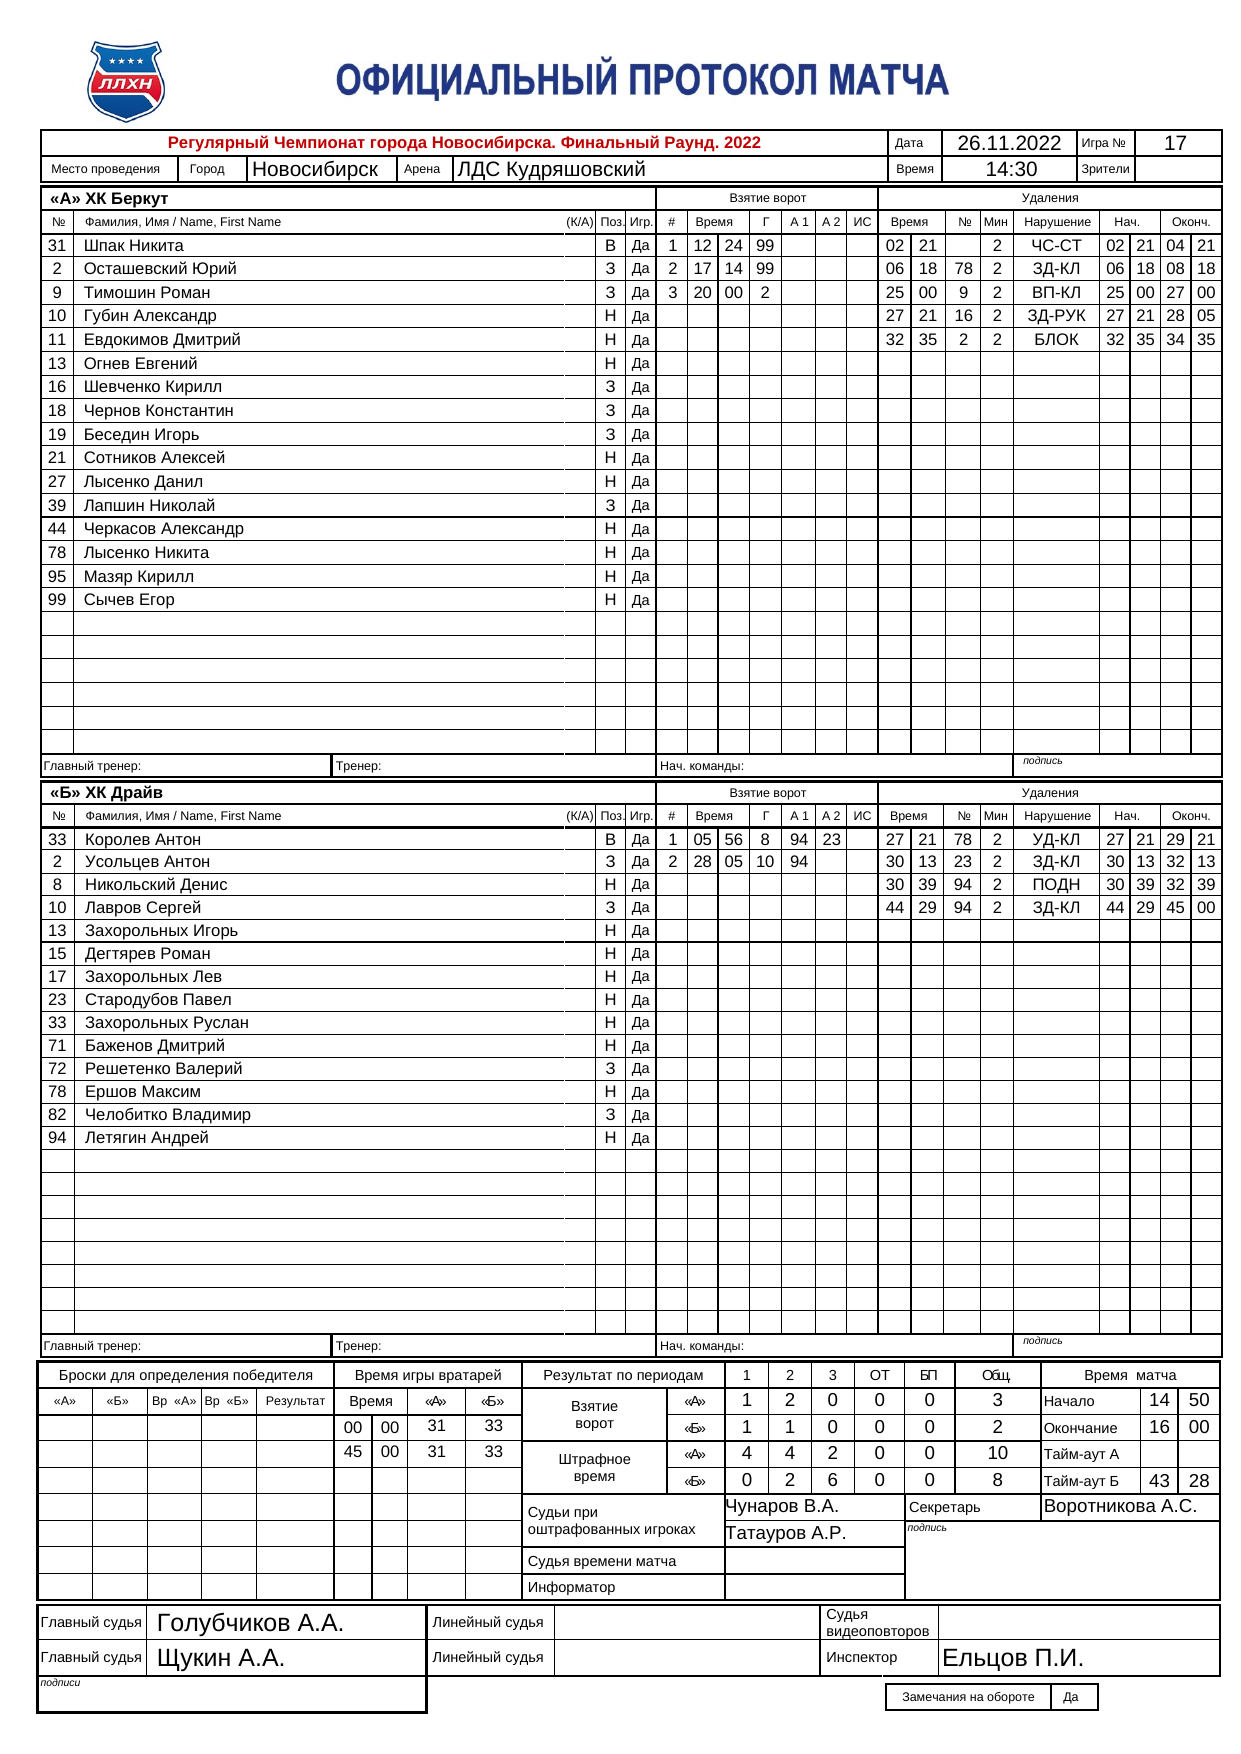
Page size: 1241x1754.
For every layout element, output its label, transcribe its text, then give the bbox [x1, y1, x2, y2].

table_cell [750, 1196, 781, 1218]
table_cell [657, 683, 687, 706]
table_cell [1100, 541, 1129, 564]
table_cell [719, 1081, 749, 1103]
table_cell 25 [1100, 281, 1129, 303]
table_cell [719, 446, 749, 469]
table_cell [782, 659, 815, 682]
table_cell Время [879, 805, 943, 826]
table_cell [1100, 730, 1129, 753]
table_cell [1014, 1081, 1099, 1103]
table_cell [688, 399, 717, 422]
table_cell 28 [1179, 1468, 1219, 1493]
table_cell [1161, 1081, 1190, 1103]
table_cell [847, 1288, 877, 1310]
table_cell [750, 1288, 781, 1310]
table_cell [719, 305, 749, 327]
table_cell [719, 1242, 749, 1264]
table_cell [596, 1219, 625, 1241]
table_cell [565, 281, 595, 303]
table_cell 00 [912, 281, 945, 303]
table_cell Лавров Сергей [75, 896, 564, 918]
table_cell Информатор [523, 1575, 724, 1599]
table_cell [565, 518, 595, 540]
table_cell 2 [981, 281, 1013, 303]
table_cell [816, 1173, 846, 1195]
table_cell [981, 966, 1013, 987]
table_cell [750, 446, 781, 469]
table_cell [879, 989, 910, 1011]
table_cell [1161, 1196, 1190, 1218]
table_cell [816, 281, 846, 303]
table_cell [816, 1265, 846, 1287]
table_cell [93, 1416, 147, 1440]
table_cell [1192, 1058, 1221, 1079]
table_cell [657, 352, 687, 374]
table_cell [42, 1173, 74, 1195]
table_cell [981, 352, 1013, 374]
table_cell [565, 470, 595, 493]
table_cell [1161, 376, 1190, 398]
table_cell [847, 1035, 877, 1057]
table_cell [1192, 1012, 1221, 1033]
table_cell Начало [1042, 1389, 1140, 1413]
table_cell [1014, 1150, 1099, 1172]
table_cell ЗД-КЛ [1014, 896, 1099, 918]
table_cell Чернов Константин [74, 399, 564, 422]
table_cell [719, 1058, 749, 1079]
table_cell [1100, 470, 1129, 493]
table_cell [657, 518, 687, 540]
table_cell [782, 305, 815, 327]
table_cell [1161, 707, 1190, 729]
table_cell [981, 659, 1013, 682]
table_cell 45 [1161, 896, 1190, 918]
table_cell [816, 235, 846, 256]
table_cell [719, 376, 749, 398]
table_cell [847, 850, 877, 872]
table_cell [657, 328, 687, 351]
table_cell 11 [42, 328, 73, 351]
table_cell [1100, 989, 1129, 1011]
table_header «А» ХК Беркут [42, 188, 655, 209]
table_cell Нач. [1100, 211, 1160, 233]
table_cell [335, 1574, 371, 1599]
table_cell [750, 989, 781, 1011]
table_cell [750, 588, 781, 611]
table_cell [657, 565, 687, 587]
table_cell [879, 1012, 910, 1033]
table_cell 1 [657, 235, 687, 256]
table_cell Татауров А.Р. [726, 1521, 904, 1546]
table_cell [981, 1173, 1013, 1195]
table_cell [565, 1288, 595, 1310]
table_cell З [596, 281, 625, 303]
table_cell Оконч. [1161, 805, 1221, 826]
table_cell [657, 1311, 687, 1333]
table_cell Г [750, 805, 781, 826]
table_cell [1161, 1058, 1190, 1079]
table_cell ЧС-СТ [1014, 235, 1099, 256]
table_cell [74, 683, 564, 706]
table_cell 78 [42, 541, 73, 564]
table_cell 30 [879, 850, 910, 872]
table_cell [1161, 423, 1190, 445]
table_cell Да [626, 470, 655, 493]
table_cell Огнев Евгений [74, 352, 564, 374]
table_cell Мин [981, 211, 1013, 233]
table_cell [565, 850, 595, 872]
table_cell [39, 1416, 92, 1440]
table_cell [1192, 683, 1221, 706]
table_cell [1014, 659, 1099, 682]
table_cell Нарушение [1014, 211, 1099, 233]
table_cell [1014, 707, 1099, 729]
table_cell [750, 966, 781, 987]
table_cell [912, 1058, 943, 1079]
table_cell 0 [905, 1415, 954, 1440]
table_header «Б» ХК Драйв [42, 783, 655, 803]
table_cell [782, 874, 815, 895]
table_cell [1131, 494, 1160, 516]
table_cell [565, 1311, 595, 1333]
table_cell [657, 943, 687, 964]
table_cell [565, 257, 595, 280]
table_cell [782, 518, 815, 540]
table_cell [879, 920, 910, 941]
table_cell [782, 896, 815, 918]
table_cell [847, 1173, 877, 1195]
table_cell [688, 730, 717, 753]
table_cell [688, 352, 717, 374]
table_cell [657, 376, 687, 398]
table_cell [750, 896, 781, 918]
table_cell [688, 636, 717, 658]
table_cell [939, 1606, 1219, 1639]
table_cell [750, 1219, 781, 1241]
table_cell [688, 896, 717, 918]
table_cell Время [688, 211, 749, 233]
table_cell Захорольных Лев [75, 966, 564, 987]
table_cell Ершов Максим [75, 1081, 564, 1103]
table_cell Да [626, 588, 655, 611]
table_cell [466, 1494, 521, 1520]
table_cell Фамилия, Имя / Name, First Name [75, 805, 565, 826]
table_cell [688, 1173, 717, 1195]
table_cell [816, 305, 846, 327]
table_cell 15 [42, 943, 74, 964]
table_cell [657, 966, 687, 987]
table_cell [944, 966, 980, 987]
table_cell Тренер: [333, 755, 655, 776]
table_cell 27 [879, 305, 910, 327]
table_cell Да [626, 943, 655, 964]
table_cell [1192, 518, 1221, 540]
table_cell Мазяр Кирилл [74, 565, 564, 587]
table_cell [879, 683, 910, 706]
table_cell [565, 1012, 595, 1033]
table_cell [782, 966, 815, 987]
table_cell [879, 352, 910, 374]
table_cell [408, 1547, 465, 1573]
table_cell [782, 1150, 815, 1172]
table_cell [1192, 1081, 1221, 1103]
table_cell 14 [719, 257, 749, 280]
table_cell 33 [42, 829, 74, 849]
table_cell [1100, 376, 1129, 398]
table_cell 29 [1131, 896, 1160, 918]
table_cell [688, 874, 717, 895]
table_cell 00 [335, 1416, 371, 1440]
table_cell [657, 399, 687, 422]
table_cell Секретарь [906, 1495, 1040, 1520]
table_cell [912, 1242, 943, 1264]
table_cell [1014, 423, 1099, 445]
table_cell 56 [719, 829, 749, 849]
table_cell [946, 376, 980, 398]
table_cell [1192, 1288, 1221, 1310]
table_cell [335, 1468, 371, 1493]
table_cell [1161, 446, 1190, 469]
table_cell [1192, 588, 1221, 611]
table_header 3 [812, 1363, 854, 1387]
table_cell [816, 494, 846, 516]
table_cell [981, 1196, 1013, 1218]
table_cell [879, 943, 910, 964]
table_cell 05 [688, 829, 717, 849]
table_cell [782, 1265, 815, 1287]
table_cell [596, 1265, 625, 1287]
table_cell [981, 1265, 1013, 1287]
table_cell [688, 966, 717, 987]
table_cell 8 [42, 874, 74, 895]
table_cell В [596, 235, 625, 256]
table_cell [1014, 1242, 1099, 1264]
table_cell [912, 541, 945, 564]
table_cell [688, 1196, 717, 1218]
table_cell [1100, 1288, 1129, 1310]
table_cell 16 [946, 305, 980, 327]
table_cell [1100, 659, 1129, 682]
table_cell [93, 1521, 147, 1546]
table_cell [75, 1150, 564, 1172]
table_cell 06 [1100, 257, 1129, 280]
table_cell Время [889, 157, 941, 181]
table_cell [1131, 730, 1160, 753]
table_cell [93, 1574, 147, 1599]
table_cell Н [596, 470, 625, 493]
table_cell «Б» [93, 1389, 147, 1413]
table_cell [719, 399, 749, 422]
table_cell [1161, 989, 1190, 1011]
table_cell [719, 896, 749, 918]
table_cell [981, 920, 1013, 941]
table_cell [688, 707, 717, 729]
table_cell 21 [912, 829, 943, 849]
table_cell 16 [1141, 1415, 1177, 1440]
table_cell 94 [782, 829, 815, 849]
table_cell [565, 376, 595, 398]
table_cell [719, 966, 749, 987]
table_cell [565, 1150, 595, 1172]
table_cell [74, 730, 564, 753]
table_cell Н [596, 989, 625, 1011]
table_cell [1100, 1219, 1129, 1241]
table_cell [1192, 943, 1221, 964]
table_cell [565, 1242, 595, 1264]
table_cell [1192, 1150, 1221, 1172]
table_cell [1192, 1173, 1221, 1195]
table_cell [981, 636, 1013, 658]
table_cell (К/А) [565, 805, 595, 826]
table_cell [1100, 1311, 1129, 1333]
table_cell [847, 281, 877, 303]
table_cell [1131, 376, 1160, 398]
table_cell [1131, 1081, 1160, 1103]
table_cell 94 [944, 874, 980, 895]
table_cell [912, 470, 945, 493]
table_cell [816, 1104, 846, 1126]
table_cell [816, 966, 846, 987]
table_cell [1192, 352, 1221, 374]
table_cell 2 [981, 257, 1013, 280]
table_cell [1014, 399, 1099, 422]
table_cell 21 [1131, 305, 1160, 327]
table_cell [688, 683, 717, 706]
table_cell [946, 588, 980, 611]
table_cell ЗД-РУК [1014, 305, 1099, 327]
table_cell [782, 1288, 815, 1310]
table_cell [688, 518, 717, 540]
table_cell [1131, 612, 1160, 634]
table_cell [657, 1219, 687, 1241]
table_cell [1131, 1242, 1160, 1264]
table_cell Дегтярев Роман [75, 943, 564, 964]
table_cell [719, 730, 749, 753]
table_cell [1131, 588, 1160, 611]
table_cell [944, 1219, 980, 1241]
table_cell 78 [42, 1081, 74, 1103]
table_cell [879, 446, 910, 469]
table_cell Место проведения [42, 157, 177, 181]
table_cell В [596, 829, 625, 849]
table_cell [946, 470, 980, 493]
table_cell Н [596, 1127, 625, 1149]
table_cell [1014, 1058, 1099, 1079]
table_cell Щукин А.А. [147, 1640, 425, 1675]
table_cell [1014, 1265, 1099, 1287]
table_cell [782, 328, 815, 351]
table_cell [657, 588, 687, 611]
table_cell Главный судья [39, 1640, 146, 1675]
table_cell [657, 1196, 687, 1218]
table_cell [148, 1441, 201, 1467]
table_cell [1131, 1311, 1160, 1333]
table_cell [1192, 659, 1221, 682]
table_cell [1131, 1265, 1160, 1287]
table_cell «А» [408, 1389, 465, 1413]
table_cell [428, 1677, 882, 1711]
table_cell Черкасов Александр [74, 518, 564, 540]
table_cell № [42, 805, 74, 826]
table_cell [1014, 1035, 1099, 1057]
table_cell [782, 612, 815, 634]
table_cell [688, 446, 717, 469]
table_cell [816, 943, 846, 964]
table_cell Поз. [596, 805, 625, 826]
table_cell [1100, 588, 1129, 611]
table_cell З [596, 494, 625, 516]
table_cell Королев Антон [75, 829, 564, 849]
table_cell [944, 1196, 980, 1218]
table_cell [816, 1012, 846, 1033]
table_cell [782, 683, 815, 706]
table_cell [688, 328, 717, 351]
table_cell [75, 1196, 564, 1218]
table_cell БЛОК [1014, 328, 1099, 351]
table_cell [847, 494, 877, 516]
table_cell Да [626, 376, 655, 398]
table_cell [981, 1035, 1013, 1057]
table_cell ПОДН [1014, 874, 1099, 895]
table_cell 17 [42, 966, 74, 987]
table_cell 2 [42, 850, 74, 872]
table_cell [39, 1441, 92, 1467]
table_cell № [42, 211, 73, 233]
table_cell [565, 1104, 595, 1126]
table_cell [202, 1547, 256, 1573]
table_cell 0 [905, 1389, 954, 1413]
table_cell 39 [42, 494, 73, 516]
table_cell [202, 1468, 256, 1493]
table_cell [782, 1127, 815, 1149]
table_cell [688, 541, 717, 564]
table_cell [42, 683, 73, 706]
table_cell [657, 1012, 687, 1033]
table_cell [565, 1173, 595, 1195]
table_cell Да [626, 1127, 655, 1149]
table_cell [750, 1012, 781, 1033]
table_cell [981, 494, 1013, 516]
table_cell [657, 896, 687, 918]
table_cell 4 [726, 1442, 768, 1467]
table_cell [981, 446, 1013, 469]
table_cell Н [596, 1081, 625, 1103]
table_cell Да [626, 565, 655, 587]
table_cell 10 [42, 305, 73, 327]
table_cell [408, 1521, 465, 1546]
table_cell [688, 1219, 717, 1241]
table_cell [335, 1494, 371, 1520]
table_cell 31 [42, 235, 73, 256]
table_cell [847, 1311, 877, 1333]
table_cell [688, 1150, 717, 1172]
table_cell Н [596, 446, 625, 469]
table_cell Тимошин Роман [74, 281, 564, 303]
table_cell 00 [373, 1441, 407, 1467]
table_cell [657, 659, 687, 682]
table_cell Воротникова А.С. [1042, 1495, 1219, 1520]
table_cell [750, 1081, 781, 1103]
table_cell [981, 943, 1013, 964]
table_cell [847, 896, 877, 918]
table_cell [750, 494, 781, 516]
table_cell [1131, 1058, 1160, 1079]
table_cell [816, 1035, 846, 1057]
table_cell [565, 966, 595, 987]
table_cell [1014, 494, 1099, 516]
table_cell Игр. [626, 211, 655, 233]
table_cell 0 [905, 1468, 954, 1493]
table_cell [981, 1127, 1013, 1149]
table_cell [1192, 1265, 1221, 1287]
table_cell [1192, 565, 1221, 587]
table_cell [719, 1196, 749, 1218]
table_cell [1100, 612, 1129, 634]
table_cell [1014, 541, 1099, 564]
table_cell 32 [1100, 328, 1129, 351]
table_cell Да [626, 1104, 655, 1126]
table_cell [1161, 943, 1190, 964]
table_cell Н [596, 328, 625, 351]
table_cell [1100, 352, 1129, 374]
table_cell [42, 1265, 74, 1287]
table_cell 30 [1100, 874, 1129, 895]
table_cell [688, 423, 717, 445]
table_cell ВП-КЛ [1014, 281, 1099, 303]
table_cell [657, 1058, 687, 1079]
table_cell [816, 423, 846, 445]
table_cell [816, 1196, 846, 1218]
table_cell [626, 707, 655, 729]
table_cell [847, 1012, 877, 1033]
table_cell [946, 423, 980, 445]
table_cell [879, 636, 910, 658]
table_cell [750, 612, 781, 634]
table_cell [565, 1219, 595, 1241]
table_cell [782, 541, 815, 564]
table_cell [1192, 1035, 1221, 1057]
table_cell [719, 1311, 749, 1333]
table_cell [912, 612, 945, 634]
table_cell 31 [408, 1416, 465, 1440]
table_cell [719, 328, 749, 351]
table_cell [782, 376, 815, 398]
table_cell Город [179, 157, 246, 181]
table_cell Да [626, 423, 655, 445]
table_cell [148, 1574, 201, 1599]
table_cell Да [626, 281, 655, 303]
table_cell 29 [912, 896, 943, 918]
table_cell Тайм-аут А [1042, 1441, 1140, 1467]
table_cell [657, 1265, 687, 1287]
table_cell З [596, 423, 625, 445]
table_cell Усольцев Антон [75, 850, 564, 872]
table_cell Ельцов П.И. [939, 1640, 1219, 1675]
table_cell Н [596, 518, 625, 540]
table_cell [816, 541, 846, 564]
table_cell [1014, 1311, 1099, 1333]
table_cell [1100, 399, 1129, 422]
table_cell 18 [1192, 257, 1221, 280]
table_cell [555, 1640, 819, 1675]
table_cell [719, 352, 749, 374]
table_cell [1014, 518, 1099, 540]
table_header Игра № [1078, 131, 1134, 155]
table_cell [688, 305, 717, 327]
table_cell [657, 494, 687, 516]
table_cell [657, 1127, 687, 1149]
table_cell [408, 1494, 465, 1520]
table_cell Н [596, 874, 625, 895]
table_cell Да [626, 989, 655, 1011]
table_cell [750, 1058, 781, 1079]
table_cell [565, 352, 595, 374]
table_cell [626, 1288, 655, 1310]
table_cell [847, 920, 877, 941]
table_cell [750, 399, 781, 422]
table_cell 13 [1131, 850, 1160, 872]
table_cell [816, 1127, 846, 1149]
table_cell [93, 1547, 147, 1573]
table_cell [565, 1265, 595, 1287]
table_cell [782, 352, 815, 374]
table_cell [626, 1311, 655, 1333]
table_cell Чунаров В.А. [726, 1495, 904, 1520]
table_cell [847, 730, 877, 753]
table_cell [1192, 541, 1221, 564]
table_cell Г [750, 211, 781, 233]
table_cell [42, 612, 73, 634]
table_cell Н [596, 966, 625, 987]
table_cell подпись [1014, 755, 1221, 776]
table_cell [912, 920, 943, 941]
table_cell [1161, 588, 1190, 611]
table_header Время матча [1042, 1363, 1219, 1387]
table_cell [750, 1127, 781, 1149]
table_cell [912, 659, 945, 682]
table_cell [1100, 683, 1129, 706]
table_cell 17 [688, 257, 717, 280]
table_cell [750, 683, 781, 706]
table_cell [719, 1288, 749, 1310]
table_cell [912, 683, 945, 706]
table_cell [1014, 352, 1099, 374]
table_cell [626, 1173, 655, 1195]
table_cell [657, 1035, 687, 1057]
table_cell [944, 989, 980, 1011]
table_cell [981, 1219, 1013, 1241]
table_cell [879, 1058, 910, 1079]
table_header Взятие ворот [657, 783, 877, 803]
table_cell [981, 612, 1013, 634]
table_cell [39, 1494, 92, 1520]
table_cell [946, 612, 980, 634]
table_cell «Б» [668, 1468, 724, 1493]
table_cell [946, 494, 980, 516]
table_cell [555, 1606, 819, 1639]
table_cell [657, 1104, 687, 1126]
table_cell [657, 874, 687, 895]
table_cell [750, 943, 781, 964]
table_cell 23 [816, 829, 846, 849]
table_cell [912, 399, 945, 422]
table_cell [719, 494, 749, 516]
table_cell [750, 1173, 781, 1195]
table_cell [944, 1288, 980, 1310]
table_cell [816, 659, 846, 682]
table_cell «А» [668, 1389, 724, 1413]
table_cell Да [626, 966, 655, 987]
table_cell [944, 1311, 980, 1333]
table_cell [688, 989, 717, 1011]
table_cell [202, 1416, 256, 1440]
table_cell 4 [769, 1442, 811, 1467]
table_header Регулярный Чемпионат города Новосибирска. Финальный Раунд. 2022 [42, 131, 887, 155]
table_cell 2 [981, 328, 1013, 351]
table_cell Фамилия, Имя / Name, First Name [74, 211, 565, 233]
table_cell [719, 565, 749, 587]
table_cell 00 [1192, 896, 1221, 918]
table_cell 94 [944, 896, 980, 918]
table_cell [847, 707, 877, 729]
table_cell Взятие ворот [523, 1389, 666, 1440]
table_cell [1100, 1127, 1129, 1149]
table_cell [912, 730, 945, 753]
table_cell [626, 612, 655, 634]
table_header 1 [726, 1363, 768, 1387]
table_cell [42, 730, 73, 753]
table_cell [912, 1311, 943, 1333]
table_cell 95 [42, 565, 73, 587]
table_cell [565, 874, 595, 895]
table_cell [565, 612, 595, 634]
table_cell [565, 1058, 595, 1079]
table_cell [565, 920, 595, 941]
table_cell [565, 305, 595, 327]
table_cell [782, 281, 815, 303]
table_cell [944, 1035, 980, 1057]
table_cell [688, 494, 717, 516]
table_cell 12 [688, 235, 717, 256]
table_cell [816, 707, 846, 729]
table_cell 2 [657, 850, 687, 872]
table_cell [466, 1468, 521, 1493]
table_cell [657, 707, 687, 729]
table_cell Да [626, 518, 655, 540]
table_cell Главный судья [39, 1606, 146, 1639]
table_cell [847, 399, 877, 422]
table_cell [42, 636, 73, 658]
table_cell Челобитко Владимир [75, 1104, 564, 1126]
table_cell [816, 376, 846, 398]
table_cell Главный тренер: [42, 1335, 330, 1356]
table_cell [1192, 989, 1221, 1011]
table_cell [847, 257, 877, 280]
table_cell Результат [257, 1389, 333, 1413]
table_cell [782, 1311, 815, 1333]
table_cell [816, 920, 846, 941]
table_cell 27 [879, 829, 910, 849]
table_cell [912, 1012, 943, 1033]
table_cell № [946, 211, 980, 233]
table_cell [1161, 1173, 1190, 1195]
table_cell Да [626, 1012, 655, 1033]
table_cell А 2 [816, 211, 846, 233]
table_cell Нарушение [1014, 805, 1099, 826]
table_cell [1014, 470, 1099, 493]
table_cell [879, 1196, 910, 1218]
table_cell [1100, 943, 1129, 964]
table_cell 44 [879, 896, 910, 918]
table_cell [42, 1311, 74, 1333]
table_cell [408, 1468, 465, 1493]
table_cell [565, 707, 595, 729]
table_cell [75, 1288, 564, 1310]
table_cell [847, 446, 877, 469]
table_cell 30 [1100, 850, 1129, 872]
table_cell [719, 423, 749, 445]
table_cell [596, 707, 625, 729]
table_cell [816, 1219, 846, 1241]
table_cell [782, 989, 815, 1011]
table_cell 32 [1161, 850, 1190, 872]
table_cell [75, 1265, 564, 1287]
table_cell [944, 1104, 980, 1126]
table_cell Линейный судья [428, 1640, 554, 1675]
table_cell [816, 896, 846, 918]
table_header Взятие ворот [657, 188, 877, 209]
table_cell [782, 494, 815, 516]
table_cell 45 [335, 1441, 371, 1467]
table_cell 50 [1179, 1389, 1219, 1413]
table_cell [879, 423, 910, 445]
table_cell [42, 1288, 74, 1310]
table_cell З [596, 376, 625, 398]
table_cell 27 [1100, 305, 1129, 327]
table_cell 94 [42, 1127, 74, 1149]
table_cell [565, 328, 595, 351]
table_cell [75, 1173, 564, 1195]
table_cell [847, 1058, 877, 1079]
table_cell 2 [946, 328, 980, 351]
table_cell [596, 1173, 625, 1195]
table_cell [944, 920, 980, 941]
table_cell [42, 1150, 74, 1172]
table_cell [981, 1104, 1013, 1126]
table_cell 10 [42, 896, 74, 918]
table_cell Сотников Алексей [74, 446, 564, 469]
table_cell 2 [981, 850, 1013, 872]
table_cell [944, 1058, 980, 1079]
table_cell [1131, 659, 1160, 682]
table_cell [1192, 966, 1221, 987]
table_cell [75, 1311, 564, 1333]
table_cell [750, 470, 781, 493]
table_cell [946, 446, 980, 469]
table_cell Штрафное время [523, 1442, 666, 1493]
table_cell 27 [42, 470, 73, 493]
table_cell 19 [42, 423, 73, 445]
table_cell [879, 707, 910, 729]
table_cell 33 [466, 1441, 521, 1467]
table_cell [847, 1081, 877, 1103]
table_cell [657, 470, 687, 493]
table_cell [1014, 1104, 1099, 1126]
table_cell [466, 1521, 521, 1546]
table_cell 9 [42, 281, 73, 303]
table_cell [847, 829, 877, 849]
table_cell [816, 1311, 846, 1333]
table_cell [981, 1058, 1013, 1079]
table_cell Нач. команды: [657, 1335, 1012, 1356]
table_cell № [944, 805, 980, 826]
table_cell [42, 707, 73, 729]
table_cell Лысенко Данил [74, 470, 564, 493]
table_cell [912, 1173, 943, 1195]
table_cell [626, 730, 655, 753]
table_cell [750, 328, 781, 351]
table_cell 04 [1161, 235, 1190, 256]
table_cell [981, 399, 1013, 422]
table_cell [1161, 612, 1190, 634]
table_cell 1 [657, 829, 687, 849]
table_cell Н [596, 1035, 625, 1057]
table_cell [782, 1104, 815, 1126]
table_cell [782, 707, 815, 729]
table_cell [719, 588, 749, 611]
table_cell [750, 423, 781, 445]
table_cell Да [626, 352, 655, 374]
table_cell Да [626, 829, 655, 849]
table_cell [719, 1035, 749, 1057]
table_cell 0 [905, 1442, 954, 1467]
table_cell 71 [42, 1035, 74, 1057]
table_cell [782, 1012, 815, 1033]
table_cell [1100, 1196, 1129, 1218]
table_cell [1161, 518, 1190, 540]
table_cell [657, 1150, 687, 1172]
table_cell [373, 1468, 407, 1493]
table_cell 00 [1131, 281, 1160, 303]
table_cell [944, 1173, 980, 1195]
table_cell [39, 1521, 92, 1546]
table_cell [74, 636, 564, 658]
table_cell 21 [42, 446, 73, 469]
table_cell [1192, 470, 1221, 493]
table_cell [1014, 565, 1099, 587]
table_cell [879, 1035, 910, 1057]
table_cell (К/А) [565, 211, 595, 233]
table_cell 0 [726, 1468, 768, 1493]
table_cell 29 [1161, 829, 1190, 849]
table_cell Время [688, 805, 749, 826]
table_cell [847, 989, 877, 1011]
table_cell [626, 1242, 655, 1264]
table_cell [719, 1265, 749, 1287]
table_cell [847, 1196, 877, 1218]
table_cell 9 [946, 281, 980, 303]
table_cell [847, 1104, 877, 1126]
table_cell Летягин Андрей [75, 1127, 564, 1149]
table_cell [565, 565, 595, 587]
table_cell 27 [1161, 281, 1190, 303]
table_cell [148, 1521, 201, 1546]
table_cell [688, 470, 717, 493]
table_cell [782, 1219, 815, 1241]
table_cell [944, 943, 980, 964]
table_cell [847, 588, 877, 611]
table_cell [688, 1035, 717, 1057]
table_cell [1131, 541, 1160, 564]
table_cell [847, 376, 877, 398]
table_cell [688, 565, 717, 587]
table_cell [750, 874, 781, 895]
table_cell [719, 989, 749, 1011]
table_cell [847, 1242, 877, 1264]
table_cell [726, 1548, 904, 1573]
table_cell 39 [912, 874, 943, 895]
table_header 2 [769, 1363, 811, 1387]
table_cell 23 [42, 989, 74, 1011]
table_cell [879, 399, 910, 422]
table_cell [719, 874, 749, 895]
table_cell 16 [42, 376, 73, 398]
table_cell [466, 1574, 521, 1599]
table_header Дата [889, 131, 941, 155]
table_cell [1161, 1150, 1190, 1172]
table_cell Н [596, 305, 625, 327]
table_cell 0 [812, 1415, 854, 1440]
table_cell [688, 1265, 717, 1287]
table_cell [373, 1494, 407, 1520]
table_cell [1161, 1219, 1190, 1241]
table_cell Игр. [626, 805, 655, 826]
table_cell [257, 1441, 333, 1467]
table_cell [816, 328, 846, 351]
table_cell [782, 1242, 815, 1264]
table_cell [750, 920, 781, 941]
table_cell 0 [855, 1442, 904, 1467]
table_cell [657, 730, 687, 753]
table_cell Да [626, 494, 655, 516]
table_cell [1192, 446, 1221, 469]
table_cell [883, 1677, 1220, 1681]
table_cell [912, 1035, 943, 1057]
table_cell 8 [750, 829, 781, 849]
table_cell [373, 1521, 407, 1546]
table_cell [750, 636, 781, 658]
table_cell [782, 920, 815, 941]
table_cell [816, 470, 846, 493]
table_cell [981, 1150, 1013, 1172]
table_cell Главный тренер: [42, 755, 330, 776]
table_cell [565, 989, 595, 1011]
table_cell 28 [688, 850, 717, 872]
table_cell [596, 612, 625, 634]
table_cell [626, 659, 655, 682]
table_cell [1131, 565, 1160, 587]
table_cell [912, 518, 945, 540]
table_cell [688, 1242, 717, 1264]
table_cell [1014, 683, 1099, 706]
table_cell [946, 352, 980, 374]
table_cell [946, 730, 980, 753]
table_cell 27 [1100, 829, 1129, 849]
table_cell 13 [42, 352, 73, 374]
table_cell [1131, 943, 1160, 964]
table_cell [1192, 636, 1221, 658]
table_header Замечания на обороте [887, 1685, 1050, 1709]
table_cell [1100, 1035, 1129, 1057]
table_cell [1131, 966, 1160, 987]
table_cell [816, 612, 846, 634]
table_cell [42, 1196, 74, 1218]
table_cell [1014, 730, 1099, 753]
table_cell [1131, 1150, 1160, 1172]
table_cell Да [626, 446, 655, 469]
table_cell [1131, 446, 1160, 469]
table_cell 13 [42, 920, 74, 941]
table_cell [1192, 1127, 1221, 1149]
table_cell [847, 683, 877, 706]
table_cell [946, 235, 980, 256]
table_cell [565, 683, 595, 706]
table_cell [847, 1150, 877, 1172]
table_cell 0 [812, 1389, 854, 1413]
table_cell [981, 376, 1013, 398]
picture [5, 28, 1179, 129]
table_cell Мин [981, 805, 1013, 826]
table_cell 82 [42, 1104, 74, 1126]
table_cell [1131, 920, 1160, 941]
table_cell [565, 541, 595, 564]
table_cell [1192, 1104, 1221, 1126]
table_cell [657, 989, 687, 1011]
table_cell [1192, 494, 1221, 516]
table_cell [750, 1035, 781, 1057]
table_cell [944, 1081, 980, 1103]
table_cell [816, 874, 846, 895]
table_cell 43 [1141, 1468, 1177, 1493]
table_cell 2 [981, 829, 1013, 849]
table_cell [912, 1127, 943, 1149]
table_cell [1131, 423, 1160, 445]
table_cell [1161, 730, 1190, 753]
table_cell [626, 1196, 655, 1218]
table_cell Да [626, 874, 655, 895]
table_cell [39, 1574, 92, 1599]
table_cell Тайм-аут Б [1042, 1468, 1140, 1493]
table_cell 05 [719, 850, 749, 872]
table_cell [879, 1104, 910, 1126]
table_cell Инспектор [821, 1640, 938, 1675]
table_cell [946, 399, 980, 422]
table_cell [782, 1196, 815, 1218]
table_cell 14:30 [943, 157, 1076, 181]
table_cell «А» [668, 1442, 724, 1467]
table_cell [1161, 352, 1190, 374]
table_cell [912, 989, 943, 1011]
table_cell [565, 1035, 595, 1057]
table_cell [1192, 612, 1221, 634]
table_cell [981, 588, 1013, 611]
table_cell [912, 588, 945, 611]
table_cell [42, 1219, 74, 1241]
table_cell [1100, 1150, 1129, 1172]
table_cell [719, 1219, 749, 1241]
table_cell 00 [719, 281, 749, 303]
table_cell [1161, 565, 1190, 587]
table_cell [1192, 423, 1221, 445]
table_cell [596, 683, 625, 706]
table_cell [626, 1265, 655, 1287]
table_cell [879, 541, 910, 564]
table_cell [879, 612, 910, 634]
table_cell [981, 518, 1013, 540]
table_cell 78 [944, 829, 980, 849]
table_cell [1161, 470, 1190, 493]
table_cell 14 [1141, 1389, 1177, 1413]
table_cell 32 [1161, 874, 1190, 895]
table_cell [1131, 989, 1160, 1011]
table_cell [816, 1058, 846, 1079]
table_cell [202, 1521, 256, 1546]
table_cell [626, 1219, 655, 1241]
table_cell [816, 850, 846, 872]
table_cell Тренер: [333, 1335, 655, 1356]
table_cell [847, 874, 877, 895]
table_cell [847, 1127, 877, 1149]
table_cell [782, 943, 815, 964]
table_cell [1161, 399, 1190, 422]
table_cell Решетенко Валерий [75, 1058, 564, 1079]
table_cell [719, 541, 749, 564]
table_cell 21 [1131, 829, 1160, 849]
table_cell А 1 [782, 805, 815, 826]
table_cell [946, 636, 980, 658]
table_cell [373, 1574, 407, 1599]
table_cell [1100, 966, 1129, 987]
table_cell 13 [1192, 850, 1221, 872]
table_cell 00 [1179, 1415, 1219, 1440]
table_cell Окончание [1042, 1415, 1140, 1440]
table_cell [847, 636, 877, 658]
table_cell [816, 446, 846, 469]
table_cell [782, 423, 815, 445]
table_cell [719, 1150, 749, 1172]
table_cell [912, 1196, 943, 1218]
table_cell [750, 1150, 781, 1172]
table_cell [946, 565, 980, 587]
table_cell [981, 1012, 1013, 1033]
table_cell [202, 1574, 256, 1599]
table_cell [1014, 588, 1099, 611]
table_cell [1161, 920, 1190, 941]
table_cell Н [596, 588, 625, 611]
table_cell [816, 636, 846, 658]
table_cell Да [626, 328, 655, 351]
table_cell [944, 1150, 980, 1172]
table_cell 39 [1131, 874, 1160, 895]
table_cell [847, 1265, 877, 1287]
table_cell # [657, 211, 687, 233]
table_cell [879, 966, 910, 987]
table_cell 18 [42, 399, 73, 422]
table_cell [912, 966, 943, 987]
table_cell 31 [408, 1441, 465, 1467]
table_cell [626, 1150, 655, 1172]
table_cell 06 [879, 257, 910, 280]
table_cell 1 [769, 1415, 811, 1440]
table_cell [1161, 1311, 1190, 1333]
table_cell [148, 1468, 201, 1493]
table_cell [1192, 1311, 1221, 1333]
table_cell А 1 [782, 211, 815, 233]
table_cell 10 [956, 1442, 1040, 1467]
table_cell [944, 1242, 980, 1264]
table_cell ЛДС Кудряшовский [454, 157, 887, 181]
table_cell ИС [847, 805, 877, 826]
table_cell подписи [39, 1677, 425, 1711]
table_cell 99 [42, 588, 73, 611]
table_cell Да [626, 541, 655, 564]
table_cell Баженов Дмитрий [75, 1035, 564, 1057]
table_cell [657, 541, 687, 564]
table_cell [719, 683, 749, 706]
table_cell [981, 541, 1013, 564]
table_cell [148, 1547, 201, 1573]
table_cell [1131, 1012, 1160, 1033]
table_cell ЗД-КЛ [1014, 257, 1099, 280]
table_cell 18 [912, 257, 945, 280]
table_cell З [596, 257, 625, 280]
table_cell 6 [812, 1468, 854, 1493]
table_cell [1161, 683, 1190, 706]
table_cell [879, 588, 910, 611]
table_cell [782, 399, 815, 422]
table_cell Линейный судья [428, 1606, 554, 1639]
table_cell [1014, 1196, 1099, 1218]
table_cell 44 [42, 518, 73, 540]
table_cell Да [626, 1058, 655, 1079]
table_cell 2 [769, 1389, 811, 1413]
table_cell Арена [398, 157, 452, 181]
table_cell [688, 1058, 717, 1079]
table_cell 21 [912, 235, 945, 256]
table_cell «А» [39, 1389, 92, 1413]
table_cell [912, 1104, 943, 1126]
table_cell [912, 943, 943, 964]
table_cell [565, 588, 595, 611]
table_cell [726, 1575, 904, 1599]
table_header Общ. [956, 1363, 1040, 1387]
table_cell [879, 1127, 910, 1149]
table_cell 00 [373, 1416, 407, 1440]
table_cell Вр «А» [148, 1389, 201, 1413]
table_cell [981, 1288, 1013, 1310]
table_cell Лысенко Никита [74, 541, 564, 564]
table_cell 2 [769, 1468, 811, 1493]
table_cell [1179, 1441, 1219, 1467]
table_cell 72 [42, 1058, 74, 1079]
table_cell 2 [956, 1415, 1040, 1440]
table_cell [565, 399, 595, 422]
table_cell Стародубов Павел [75, 989, 564, 1011]
table_cell [750, 707, 781, 729]
table_cell 2 [981, 874, 1013, 895]
table_header Время игры вратарей [335, 1363, 521, 1387]
table_cell 3 [956, 1389, 1040, 1413]
table_cell [816, 1242, 846, 1264]
table_cell [657, 1242, 687, 1264]
table_cell [782, 235, 815, 256]
table_cell [847, 235, 877, 256]
table_cell [1100, 518, 1129, 540]
table_cell [1014, 920, 1099, 941]
table_cell [1100, 1265, 1129, 1287]
table_cell [750, 352, 781, 374]
table_cell [1131, 683, 1160, 706]
table_cell [74, 659, 564, 682]
table_cell [750, 565, 781, 587]
table_cell [782, 1058, 815, 1079]
table_cell З [596, 896, 625, 918]
table_cell Судья времени матча [523, 1548, 724, 1573]
table_cell [1192, 920, 1221, 941]
table_cell «Б » [466, 1389, 521, 1413]
table_cell [912, 636, 945, 658]
table_cell # [657, 805, 687, 826]
table_cell [39, 1547, 92, 1573]
table_cell [1014, 612, 1099, 634]
table_cell [847, 328, 877, 351]
table_cell [750, 1311, 781, 1333]
table_cell [981, 683, 1013, 706]
table_header Броски для определения победителя [39, 1363, 333, 1387]
table_cell [816, 257, 846, 280]
table_cell [912, 565, 945, 587]
table_cell [565, 446, 595, 469]
table_cell [946, 541, 980, 564]
table_cell [688, 1311, 717, 1333]
table_cell [596, 636, 625, 658]
table_cell [1131, 1035, 1160, 1057]
table_cell [847, 565, 877, 587]
table_cell [1014, 636, 1099, 658]
table_cell [719, 1012, 749, 1033]
table_cell [719, 707, 749, 729]
table_cell [596, 1242, 625, 1264]
table_cell [879, 470, 910, 493]
table_cell [39, 1468, 92, 1493]
table_cell подпись [1014, 1335, 1221, 1356]
table_cell [944, 1012, 980, 1033]
table_cell [912, 1219, 943, 1241]
table_cell ИС [847, 211, 877, 233]
table_cell 35 [912, 328, 945, 351]
table_cell Беседин Игорь [74, 423, 564, 445]
table_cell Н [596, 1012, 625, 1033]
table_cell «Б» [668, 1415, 724, 1440]
table_cell Лапшин Николай [74, 494, 564, 516]
table_cell [946, 707, 980, 729]
table_cell [719, 659, 749, 682]
table_cell Никольский Денис [75, 874, 564, 895]
table_cell [565, 829, 595, 849]
table_cell [93, 1468, 147, 1493]
table_cell [847, 943, 877, 964]
table_cell [1131, 1104, 1160, 1126]
table_cell [688, 1012, 717, 1033]
table_cell [782, 1035, 815, 1057]
table_cell [1161, 1242, 1190, 1264]
table_cell [912, 1081, 943, 1103]
table_cell Да [626, 305, 655, 327]
table_cell [946, 659, 980, 682]
table_cell 35 [1192, 328, 1221, 351]
table_cell [1100, 920, 1129, 941]
table_cell [42, 1242, 74, 1264]
table_cell [688, 943, 717, 964]
table_cell [1131, 470, 1160, 493]
table_cell Поз. [596, 211, 625, 233]
table_cell [1014, 943, 1099, 964]
table_cell [816, 518, 846, 540]
table_header 26.11.2022 [943, 131, 1076, 155]
table_cell [847, 470, 877, 493]
table_cell 30 [879, 874, 910, 895]
table_cell [257, 1574, 333, 1599]
table_cell [879, 565, 910, 587]
table_cell [1100, 1081, 1129, 1103]
table_cell 21 [1192, 235, 1221, 256]
table_cell Да [626, 399, 655, 422]
table_cell 13 [912, 850, 943, 872]
table_cell [981, 1081, 1013, 1103]
table_cell 34 [1161, 328, 1190, 351]
table_cell 21 [1192, 829, 1221, 849]
table_cell 3 [657, 281, 687, 303]
table_cell Оконч. [1161, 211, 1221, 233]
table_cell [565, 423, 595, 445]
table_cell Нач. [1100, 805, 1160, 826]
table_cell [1014, 966, 1099, 987]
table_cell Судьи при оштрафованных игроках [523, 1495, 724, 1546]
table_cell Да [626, 257, 655, 280]
table_cell Да [626, 1081, 655, 1103]
table_cell 33 [466, 1416, 521, 1440]
table_cell [879, 1081, 910, 1103]
table_cell [782, 565, 815, 587]
table_cell 33 [42, 1012, 74, 1033]
table_cell [719, 470, 749, 493]
table_cell [688, 1081, 717, 1103]
table_cell Нач. команды: [657, 755, 1012, 776]
table_cell [1100, 1104, 1129, 1126]
table_cell [148, 1416, 201, 1440]
table_cell А 2 [816, 805, 846, 826]
table_cell [879, 1288, 910, 1310]
table_cell 10 [750, 850, 781, 872]
table_cell [816, 683, 846, 706]
table_cell [1100, 1012, 1129, 1033]
table_cell [816, 352, 846, 374]
table_cell Н [596, 920, 625, 941]
table_cell [816, 730, 846, 753]
table_cell 05 [1192, 305, 1221, 327]
table_cell Да [626, 235, 655, 256]
table_cell [1014, 1288, 1099, 1310]
table_cell [879, 1311, 910, 1333]
table_cell [912, 494, 945, 516]
table_cell Сычев Егор [74, 588, 564, 611]
table_cell [596, 1288, 625, 1310]
table_cell 24 [719, 235, 749, 256]
table_cell Н [596, 943, 625, 964]
table_cell 8 [956, 1468, 1040, 1493]
table_cell [565, 1127, 595, 1149]
table_cell 78 [946, 257, 980, 280]
table_cell [719, 1104, 749, 1126]
table_cell Захорольных Руслан [75, 1012, 564, 1033]
table_cell [912, 376, 945, 398]
table_cell З [596, 850, 625, 872]
table_cell Время [879, 211, 945, 233]
table_cell [847, 966, 877, 987]
table_cell Да [626, 920, 655, 941]
table_cell [912, 1150, 943, 1172]
table_cell [1131, 636, 1160, 658]
table_cell 2 [981, 235, 1013, 256]
table_cell 00 [1192, 281, 1221, 303]
table_cell [626, 636, 655, 658]
table_cell [782, 636, 815, 658]
table_cell [981, 989, 1013, 1011]
table_cell [1100, 494, 1129, 516]
table_cell [879, 494, 910, 516]
table_cell [719, 518, 749, 540]
table_cell [912, 446, 945, 469]
table_cell Голубчиков А.А. [147, 1606, 425, 1639]
table_cell [816, 1081, 846, 1103]
table_cell [1100, 707, 1129, 729]
table_cell [1131, 518, 1160, 540]
table_cell Новосибирск [248, 157, 396, 181]
table_cell З [596, 1058, 625, 1079]
table_cell [946, 683, 980, 706]
table_cell 0 [855, 1389, 904, 1413]
table_cell [688, 588, 717, 611]
table_cell [257, 1547, 333, 1573]
table_header Да [1052, 1685, 1097, 1709]
table_cell [1161, 494, 1190, 516]
table_cell [944, 1265, 980, 1287]
table_cell [335, 1547, 371, 1573]
table_cell [719, 920, 749, 941]
table_cell [1141, 1441, 1177, 1467]
table_cell [750, 305, 781, 327]
table_cell [565, 494, 595, 516]
table_cell [981, 1242, 1013, 1264]
table_cell Время [335, 1389, 407, 1413]
table_cell Да [626, 896, 655, 918]
table_header БП [905, 1363, 954, 1387]
table_cell [202, 1441, 256, 1467]
table_cell [74, 707, 564, 729]
table_cell [565, 896, 595, 918]
table_cell [688, 659, 717, 682]
table_cell [1161, 659, 1190, 682]
table_cell 25 [879, 281, 910, 303]
table_cell [782, 1081, 815, 1103]
table_cell [750, 1104, 781, 1126]
table_cell [946, 518, 980, 540]
table_cell [847, 518, 877, 540]
table_cell [981, 730, 1013, 753]
table_cell 99 [750, 257, 781, 280]
table_cell [626, 683, 655, 706]
table_cell [565, 636, 595, 658]
table_cell [912, 707, 945, 729]
table_cell [1161, 1012, 1190, 1033]
table_cell [782, 257, 815, 280]
table_cell [1161, 1127, 1190, 1149]
table_cell [1192, 730, 1221, 753]
table_cell [981, 565, 1013, 587]
table_cell [565, 730, 595, 753]
table_cell [782, 730, 815, 753]
table_cell [688, 612, 717, 634]
table_cell [719, 612, 749, 634]
table_cell [257, 1494, 333, 1520]
table_cell 1 [726, 1389, 768, 1413]
table_cell 94 [782, 850, 815, 872]
table_cell [879, 1265, 910, 1287]
table_cell Н [596, 352, 625, 374]
table_cell [750, 730, 781, 753]
table_cell [879, 1219, 910, 1241]
table_cell [657, 423, 687, 445]
table_cell [981, 423, 1013, 445]
table_cell 2 [812, 1442, 854, 1467]
table_cell [408, 1574, 465, 1599]
table_cell [879, 659, 910, 682]
table_cell [1192, 707, 1221, 729]
table_cell [816, 1288, 846, 1310]
table_cell [1131, 1288, 1160, 1310]
table_cell [1014, 989, 1099, 1011]
table_cell Да [626, 850, 655, 872]
table_cell [1161, 1288, 1190, 1310]
table_cell [879, 518, 910, 540]
table_cell [657, 305, 687, 327]
table_cell [657, 1081, 687, 1103]
table_cell [596, 730, 625, 753]
table_header ОТ [855, 1363, 904, 1387]
table_cell [1100, 446, 1129, 469]
table_cell [1131, 1127, 1160, 1149]
table_cell [1161, 636, 1190, 658]
table_cell [657, 1288, 687, 1310]
table_cell [782, 470, 815, 493]
table_cell [1100, 1173, 1129, 1195]
table_cell 44 [1100, 896, 1129, 918]
table_cell [1100, 565, 1129, 587]
table_cell [1099, 1682, 1220, 1711]
table_cell [981, 707, 1013, 729]
table_cell [816, 989, 846, 1011]
table_cell [1131, 1196, 1160, 1218]
table_cell [847, 1219, 877, 1241]
table_cell [912, 423, 945, 445]
table_cell [565, 1081, 595, 1103]
table_cell [816, 565, 846, 587]
table_cell [257, 1416, 333, 1440]
table_cell 1 [726, 1415, 768, 1440]
table_cell [1161, 1035, 1190, 1057]
table_cell Судья видеоповторов [821, 1606, 938, 1639]
table_cell [816, 399, 846, 422]
table_cell [565, 659, 595, 682]
table_cell Евдокимов Дмитрий [74, 328, 564, 351]
table_cell 28 [1161, 305, 1190, 327]
table_header 17 [1136, 131, 1221, 155]
table_cell [565, 943, 595, 964]
table_cell [93, 1441, 147, 1467]
table_cell [879, 1242, 910, 1264]
table_header Удаления [879, 188, 1221, 209]
table_cell [1100, 423, 1129, 445]
table_cell [657, 446, 687, 469]
table_cell [1131, 707, 1160, 729]
table_cell [565, 1196, 595, 1218]
table_cell [1131, 1173, 1160, 1195]
table_cell [1014, 1012, 1099, 1033]
table_cell подпись [906, 1522, 1219, 1599]
table_cell Осташевский Юрий [74, 257, 564, 280]
table_cell [373, 1547, 407, 1573]
table_cell 21 [1131, 235, 1160, 256]
table_cell [257, 1468, 333, 1493]
table_cell [1131, 352, 1160, 374]
table_cell [719, 943, 749, 964]
table_cell [93, 1494, 147, 1520]
table_cell [1192, 376, 1221, 398]
table_cell 2 [981, 305, 1013, 327]
table_cell [750, 1242, 781, 1264]
table_cell [719, 1173, 749, 1195]
table_cell Шевченко Кирилл [74, 376, 564, 398]
table_cell Зрители [1078, 157, 1134, 181]
table_cell [1014, 1127, 1099, 1149]
table_cell [1014, 376, 1099, 398]
table_cell [688, 1104, 717, 1126]
table_cell [1131, 399, 1160, 422]
table_cell [1192, 1219, 1221, 1241]
table_cell [257, 1521, 333, 1546]
table_cell [1161, 541, 1190, 564]
table_cell [912, 352, 945, 374]
table_cell 08 [1161, 257, 1190, 280]
table_cell [74, 612, 564, 634]
table_cell [750, 541, 781, 564]
table_cell [816, 588, 846, 611]
table_cell [1161, 1104, 1190, 1126]
table_cell [1192, 1196, 1221, 1218]
table_cell Вр «Б» [202, 1389, 256, 1413]
table_cell [1136, 157, 1221, 181]
table_cell 18 [1131, 257, 1160, 280]
table_cell 2 [981, 896, 1013, 918]
table_cell З [596, 1104, 625, 1126]
table_cell [879, 1173, 910, 1195]
table_cell [750, 659, 781, 682]
table_cell 02 [879, 235, 910, 256]
table_cell [688, 920, 717, 941]
table_cell [1131, 1219, 1160, 1241]
table_cell [688, 1127, 717, 1149]
table_cell 0 [855, 1415, 904, 1440]
table_cell [847, 423, 877, 445]
table_cell [596, 1196, 625, 1218]
table_cell 20 [688, 281, 717, 303]
table_cell 2 [42, 257, 73, 280]
table_cell [42, 659, 73, 682]
table_cell Захорольных Игорь [75, 920, 564, 941]
table_cell [1100, 1058, 1129, 1079]
table_cell [1014, 1173, 1099, 1195]
table_cell УД-КЛ [1014, 829, 1099, 849]
table_cell 32 [879, 328, 910, 351]
table_cell [847, 612, 877, 634]
table_cell [981, 470, 1013, 493]
table_cell З [596, 399, 625, 422]
table_header Результат по периодам [523, 1363, 724, 1387]
table_cell 39 [1192, 874, 1221, 895]
table_cell [202, 1494, 256, 1520]
table_cell ЗД-КЛ [1014, 850, 1099, 872]
table_cell [847, 352, 877, 374]
table_cell [1192, 399, 1221, 422]
table_cell [750, 518, 781, 540]
table_cell Н [596, 541, 625, 564]
table_cell [944, 1127, 980, 1149]
table_cell Да [626, 1035, 655, 1057]
table_cell [1100, 636, 1129, 658]
table_cell 35 [1131, 328, 1160, 351]
table_cell [1014, 446, 1099, 469]
table_cell [847, 305, 877, 327]
table_cell [688, 1288, 717, 1310]
table_cell [1161, 966, 1190, 987]
table_cell [719, 636, 749, 658]
table_cell [750, 1265, 781, 1287]
table_cell [782, 588, 815, 611]
table_cell [657, 1173, 687, 1195]
table_cell [912, 1288, 943, 1310]
table_cell [75, 1242, 564, 1264]
table_cell [1014, 1219, 1099, 1241]
table_cell [688, 376, 717, 398]
table_cell 0 [855, 1468, 904, 1493]
table_cell [657, 636, 687, 658]
table_cell 2 [657, 257, 687, 280]
table_cell [466, 1547, 521, 1573]
table_cell [782, 1173, 815, 1195]
table_cell [596, 1150, 625, 1172]
table_header Удаления [879, 783, 1221, 803]
table_cell [1100, 1242, 1129, 1264]
table_cell [596, 1311, 625, 1333]
table_cell 23 [944, 850, 980, 872]
table_cell 21 [912, 305, 945, 327]
table_cell [879, 730, 910, 753]
table_cell [981, 1311, 1013, 1333]
table_cell [1192, 1242, 1221, 1264]
table_cell [596, 659, 625, 682]
table_cell Губин Александр [74, 305, 564, 327]
table_cell [148, 1494, 201, 1520]
table_cell [657, 920, 687, 941]
table_cell [816, 1150, 846, 1172]
table_cell [750, 376, 781, 398]
table_cell [879, 376, 910, 398]
table_cell [847, 541, 877, 564]
table_cell [719, 1127, 749, 1149]
table_cell [75, 1219, 564, 1241]
table_cell [657, 612, 687, 634]
table_cell [782, 446, 815, 469]
table_cell [847, 659, 877, 682]
table_cell 02 [1100, 235, 1129, 256]
table_cell Шпак Никита [74, 235, 564, 256]
table_cell Н [596, 565, 625, 587]
table_cell [335, 1521, 371, 1546]
table_cell [565, 235, 595, 256]
table_cell [879, 1150, 910, 1172]
table_cell 99 [750, 235, 781, 256]
table_cell 2 [750, 281, 781, 303]
table_cell [1161, 1265, 1190, 1287]
table_cell [912, 1265, 943, 1287]
